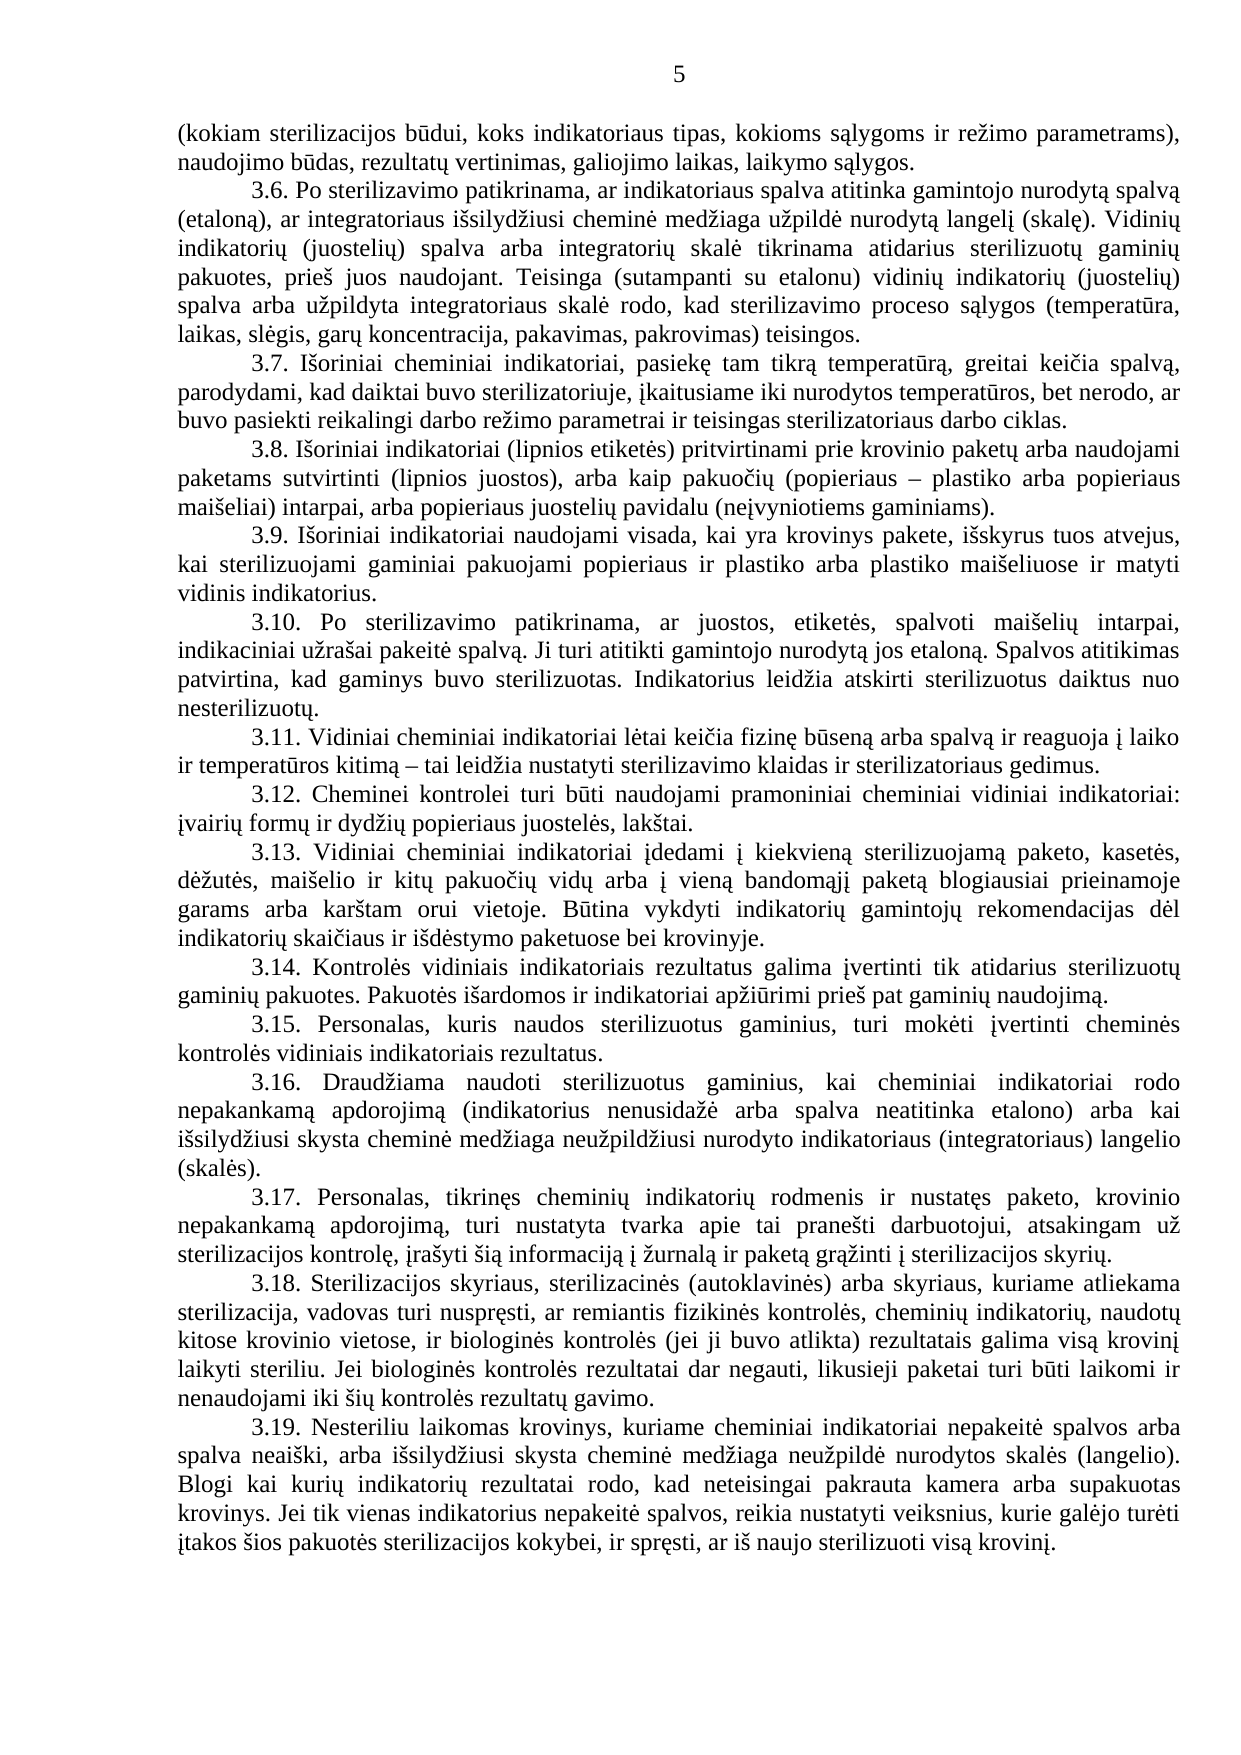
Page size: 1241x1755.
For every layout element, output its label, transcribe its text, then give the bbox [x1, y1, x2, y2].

text 3.13. Vidiniai cheminiai indikatoriai įdedami į kiekvieną sterilizuojamą paketo, kasetės, dėžutės, maišelio ir kitų pakuočių vidų arba į vieną bandomąjį paketą blogiausiai prieinamoje garams arba karštam orui vietoje. Būtina vykdyti indikatorių gamintojų rekomendacijas dėl indikatorių skaičiaus ir išdėstymo paketuose bei krovinyje. [177, 837, 1181, 952]
text 3.7. Išoriniai cheminiai indikatoriai, pasiekę tam tikrą temperatūrą, greitai keičia spalvą, parodydami, kad daiktai buvo sterilizatoriuje, įkaitusiame iki nurodytos temperatūros, bet nerodo, ar buvo pasiekti reikalingi darbo režimo parametrai ir teisingas sterilizatoriaus darbo ciklas. [177, 348, 1181, 434]
text 3.8. Išoriniai indikatoriai (lipnios etiketės) pritvirtinami prie krovinio paketų arba naudojami paketams sutvirtinti (lipnios juostos), arba kaip pakuočių (popieriaus – plastiko arba popieriaus maišeliai) intarpai, arba popieriaus juostelių pavidalu (neįvyniotiems gaminiams). [177, 434, 1181, 521]
text 3.12. Cheminei kontrolei turi būti naudojami pramoniniai cheminiai vidiniai indikatoriai: įvairių formų ir dydžių popieriaus juostelės, lakštai. [177, 779, 1181, 837]
text 3.6. Po sterilizavimo patikrinama, ar indikatoriaus spalva atitinka gamintojo nurodytą spalvą (etaloną), ar integratoriaus išsilydžiusi cheminė medžiaga užpildė nurodytą langelį (skalę). Vidinių indikatorių (juostelių) spalva arba integratorių skalė tikrinama atidarius sterilizuotų gaminių pakuotes, prieš juos naudojant. Teisinga (sutampanti su etalonu) vidinių indikatorių (juostelių) spalva arba užpildyta integratoriaus skalė rodo, kad sterilizavimo proceso sąlygos (temperatūra, laikas, slėgis, garų koncentracija, pakavimas, pakrovimas) teisingos. [177, 176, 1181, 348]
text 3.19. Nesteriliu laikomas krovinys, kuriame cheminiai indikatoriai nepakeitė spalvos arba spalva neaiški, arba išsilydžiusi skysta cheminė medžiaga neužpildė nurodytos skalės (langelio). Blogi kai kurių indikatorių rezultatai rodo, kad neteisingai pakrauta kamera arba supakuotas krovinys. Jei tik vienas indikatorius nepakeitė spalvos, reikia nustatyti veiksnius, kurie galėjo turėti įtakos šios pakuotės sterilizacijos kokybei, ir spręsti, ar iš naujo sterilizuoti visą krovinį. [177, 1412, 1181, 1556]
text 3.15. Personalas, kuris naudos sterilizuotus gaminius, turi mokėti įvertinti cheminės kontrolės vidiniais indikatoriais rezultatus. [177, 1009, 1181, 1067]
text 3.10. Po sterilizavimo patikrinama, ar juostos, etiketės, spalvoti maišelių intarpai, indikaciniai užrašai pakeitė spalvą. Ji turi atitikti gamintojo nurodytą jos etaloną. Spalvos atitikimas patvirtina, kad gaminys buvo sterilizuotas. Indikatorius leidžia atskirti sterilizuotus daiktus nuo nesterilizuotų. [177, 607, 1181, 722]
text (kokiam sterilizacijos būdui, koks indikatoriaus tipas, kokioms sąlygoms ir režimo parametrams), naudojimo būdas, rezultatų vertinimas, galiojimo laikas, laikymo sąlygos. [177, 118, 1181, 176]
text 3.18. Sterilizacijos skyriaus, sterilizacinės (autoklavinės) arba skyriaus, kuriame atliekama sterilizacija, vadovas turi nuspręsti, ar remiantis fizikinės kontrolės, cheminių indikatorių, naudotų kitose krovinio vietose, ir biologinės kontrolės (jei ji buvo atlikta) rezultatais galima visą krovinį laikyti steriliu. Jei biologinės kontrolės rezultatai dar negauti, likusieji paketai turi būti laikomi ir nenaudojami iki šių kontrolės rezultatų gavimo. [177, 1268, 1181, 1412]
text 3.9. Išoriniai indikatoriai naudojami visada, kai yra krovinys pakete, išskyrus tuos atvejus, kai sterilizuojami gaminiai pakuojami popieriaus ir plastiko arba plastiko maišeliuose ir matyti vidinis indikatorius. [177, 521, 1181, 607]
text 3.16. Draudžiama naudoti sterilizuotus gaminius, kai cheminiai indikatoriai rodo nepakankamą apdorojimą (indikatorius nenusidažė arba spalva neatitinka etalono) arba kai išsilydžiusi skysta cheminė medžiaga neužpildžiusi nurodyto indikatoriaus (integratoriaus) langelio (skalės). [177, 1067, 1181, 1182]
text 3.11. Vidiniai cheminiai indikatoriai lėtai keičia fizinę būseną arba spalvą ir reaguoja į laiko ir temperatūros kitimą – tai leidžia nustatyti sterilizavimo klaidas ir sterilizatoriaus gedimus. [177, 722, 1181, 779]
text 3.17. Personalas, tikrinęs cheminių indikatorių rodmenis ir nustatęs paketo, krovinio nepakankamą apdorojimą, turi nustatyta tvarka apie tai pranešti darbuotojui, atsakingam už sterilizacijos kontrolę, įrašyti šią informaciją į žurnalą ir paketą grąžinti į sterilizacijos skyrių. [177, 1182, 1181, 1268]
text 3.14. Kontrolės vidiniais indikatoriais rezultatus galima įvertinti tik atidarius sterilizuotų gaminių pakuotes. Pakuotės išardomos ir indikatoriai apžiūrimi prieš pat gaminių naudojimą. [177, 952, 1181, 1009]
